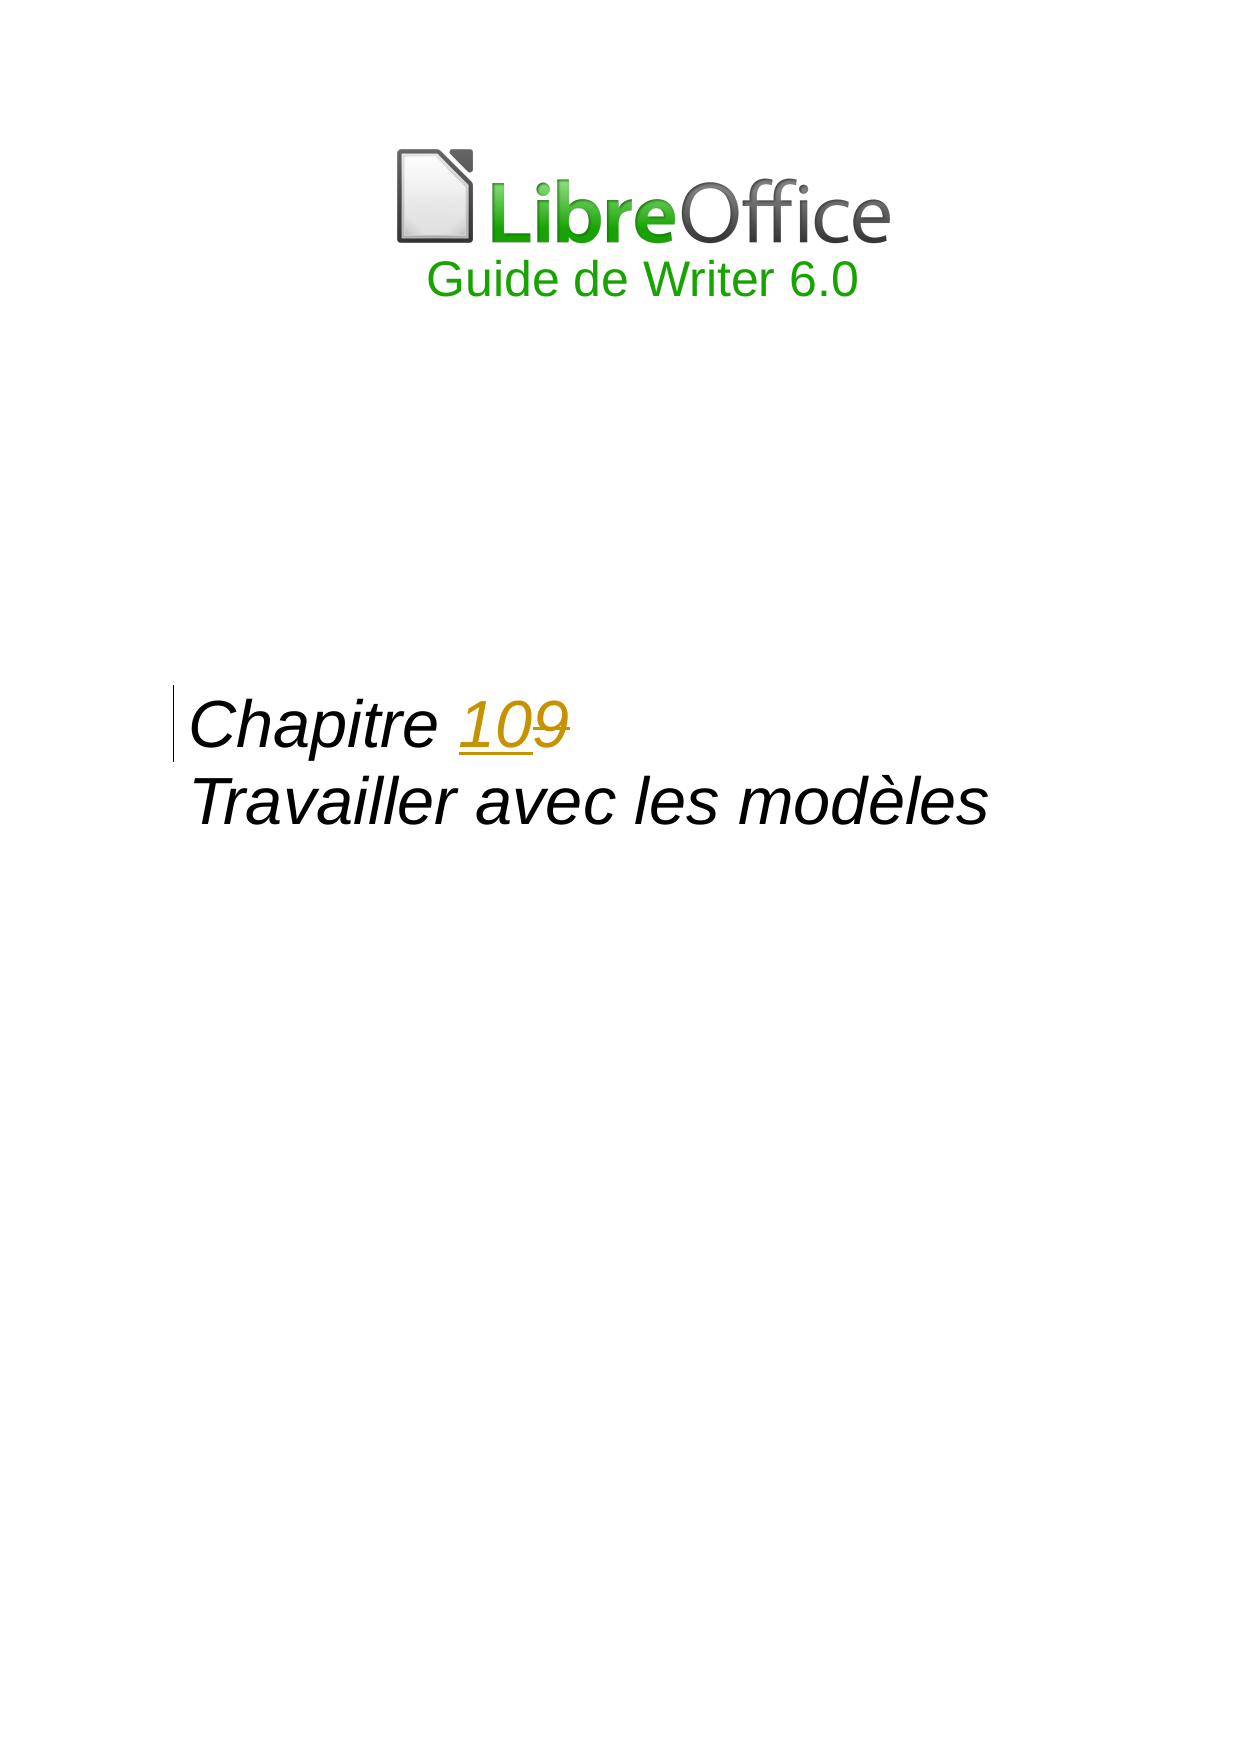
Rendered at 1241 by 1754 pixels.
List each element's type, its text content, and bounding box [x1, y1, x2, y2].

text Guide de Writer 6.0 [188, 118, 1098, 307]
picture [392, 144, 893, 250]
title Chapitre 10 Travailler avec les modèles [188, 685, 1098, 838]
